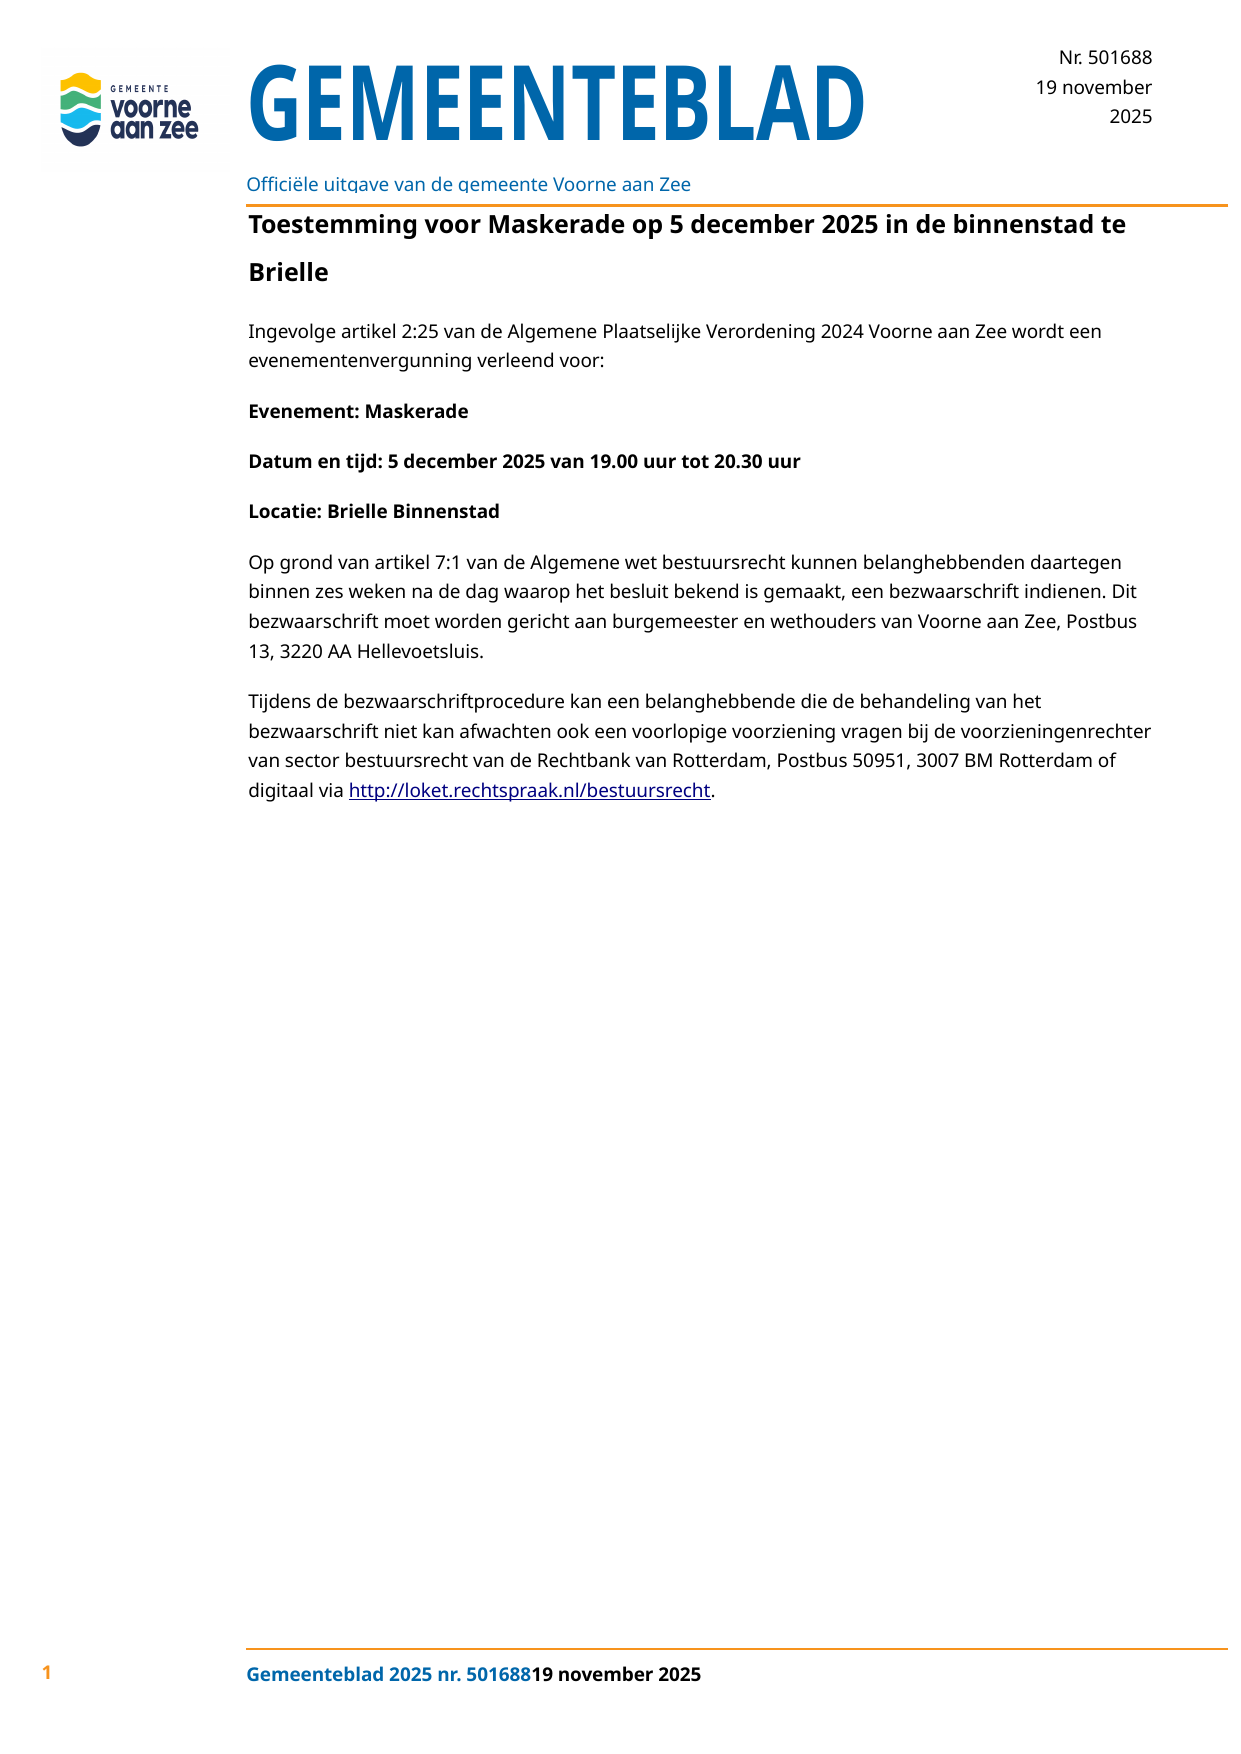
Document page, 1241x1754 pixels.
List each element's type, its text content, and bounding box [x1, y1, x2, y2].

text Toestemming voor Maskerade op 5 december 2025 in de binnenstad te Brielle [248, 207, 1152, 288]
text Ingevolge artikel 2:25 van de Algemene Plaatselijke Verordening 2024 Voorne aan Zee wordt een evenementenvergunning verleend voor: [248, 318, 1152, 373]
text Tijdens de bezwaarschriftprocedure kan een belanghebbende die de behandeling van het bezwaarschrift niet kan afwachten ook een voorlopige voorziening vragen bij de voorzieningenrechter van sector bestuursrecht van de Rechtbank van Rotterdam, Postbus 50951, 3007 BM Rotterdam of digitaal via http://loket.rechtspraak.nl/bestuursrecht. [248, 688, 1152, 803]
text Op grond van artikel 7:1 van de Algemene wet bestuursrecht kunnen belanghebbenden daartegen binnen zes weken na de dag waarop het besluit bekend is gemaakt, een bezwaarschrift indienen. Dit bezwaarschrift moet worden gericht aan burgemeester en wethouders van Voorne aan Zee, Postbus 13, 3220 AA Hellevoetsluis. [248, 549, 1152, 664]
picture [41, 47, 231, 172]
text Evenement: Maskerade [248, 398, 1152, 424]
text Datum en tijd: 5 december 2025 van 19.00 uur tot 20.30 uur [248, 448, 1152, 474]
text Locatie: Brielle Binnenstad [248, 499, 1152, 524]
